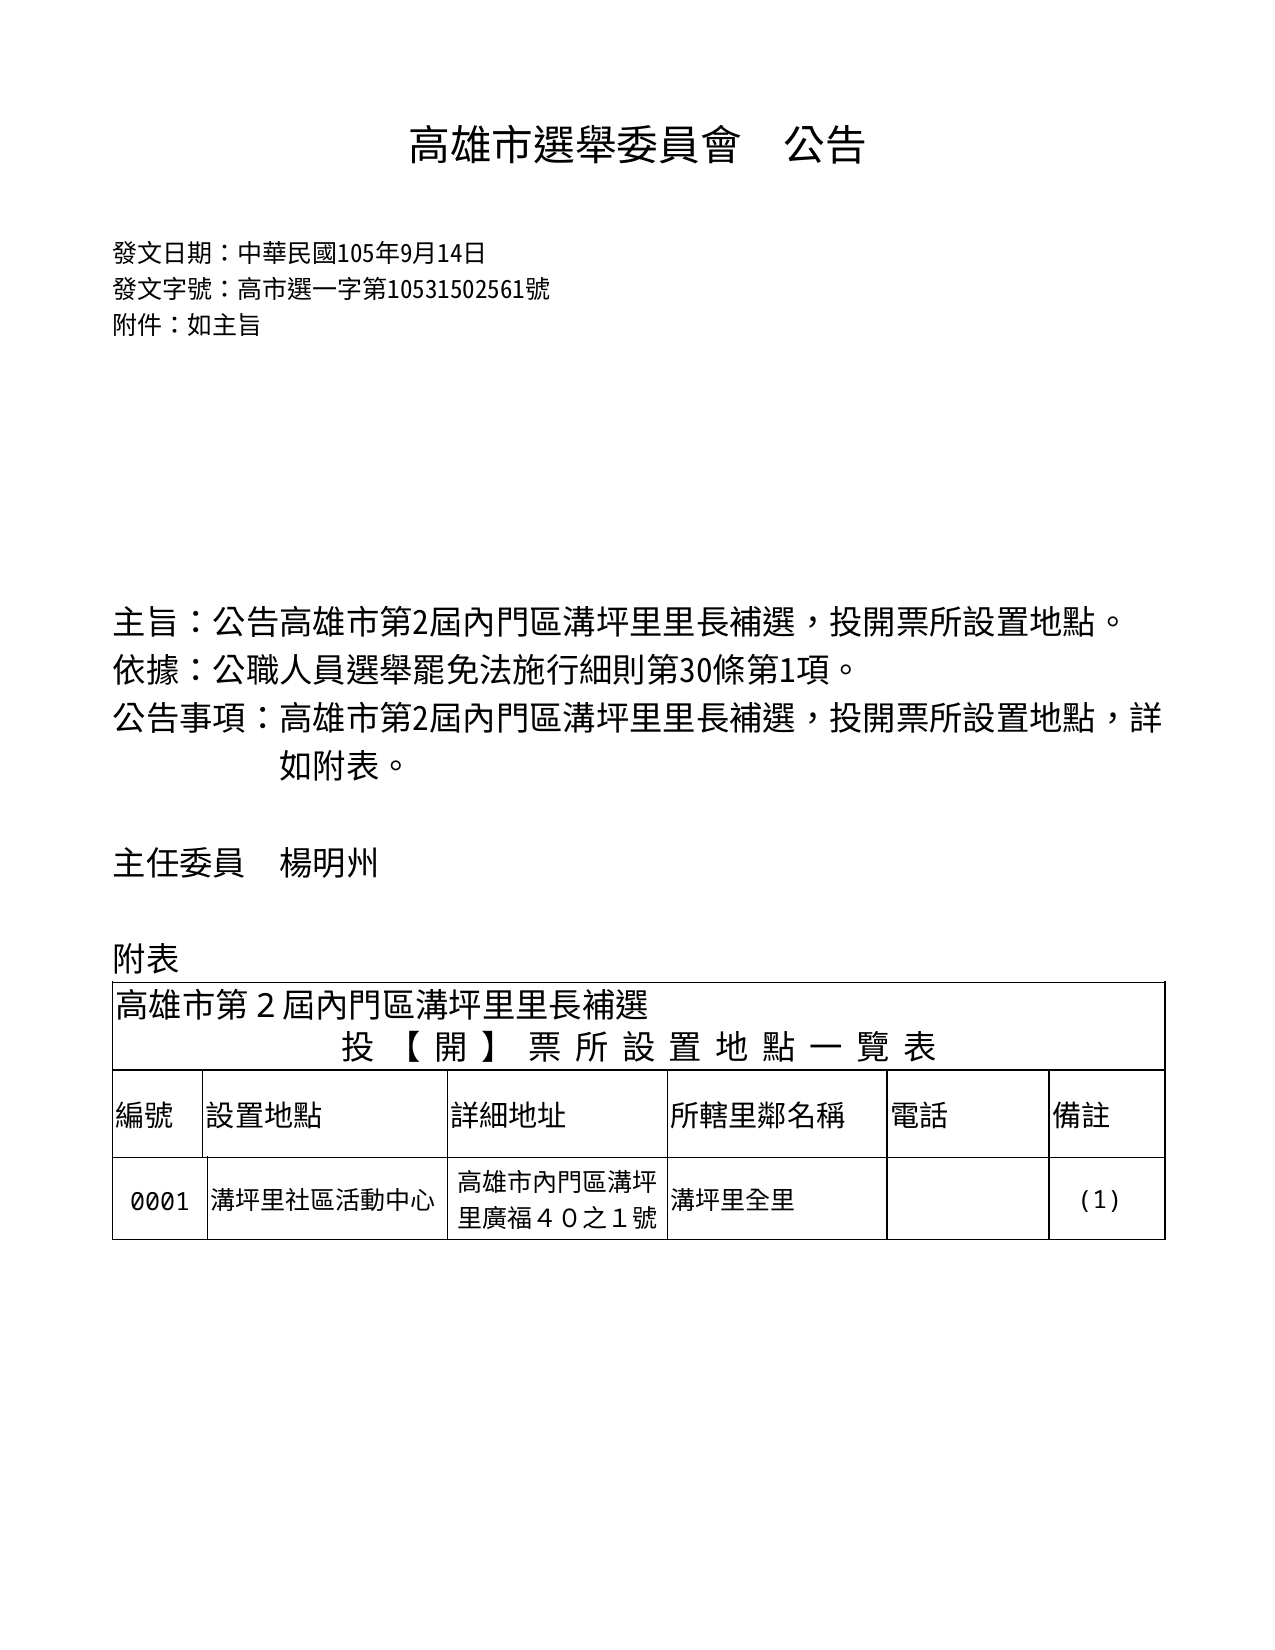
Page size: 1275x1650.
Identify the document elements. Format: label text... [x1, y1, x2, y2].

text 公告事項：高雄市第2屆內門區溝坪里里長補選，投開票所設置地點，詳如附表。 [112, 692, 1162, 788]
table_cell 0001 [113, 1158, 207, 1239]
text 高雄市選舉委員會 公告 [112, 112, 1162, 173]
table_cell (1) [1050, 1158, 1164, 1239]
table_cell 設置地點 [203, 1071, 447, 1156]
table_cell 編號 [113, 1071, 202, 1156]
table_header 高雄市第2屆內門區溝坪里里長補選 投【開】票所設置地點一覽表 [113, 983, 1164, 1069]
text 主任委員 楊明州 [112, 837, 1162, 885]
table_cell 詳細地址 [448, 1071, 667, 1156]
text 依據：公職人員選舉罷免法施行細則第30條第1項。 [112, 644, 1162, 692]
table_cell 電話 [888, 1071, 1048, 1156]
table_cell [888, 1158, 1048, 1239]
table_cell 高雄市內門區溝坪里廣福４０之１號 [448, 1158, 667, 1239]
table_cell 所轄里鄰名稱 [668, 1071, 886, 1156]
text 發文日期：中華民國105年9月14日 [112, 233, 1162, 269]
table_cell 溝坪里全里 [668, 1158, 886, 1239]
text 附表 [112, 933, 1162, 981]
text 發文字號：高市選一字第10531502561號 [112, 269, 1162, 306]
table_cell 溝坪里社區活動中心 [208, 1158, 447, 1239]
text 附件：如主旨 [112, 306, 1162, 342]
table_cell 備註 [1050, 1071, 1164, 1156]
text 主旨：公告高雄市第2屆內門區溝坪里里長補選，投開票所設置地點。 [112, 596, 1162, 644]
